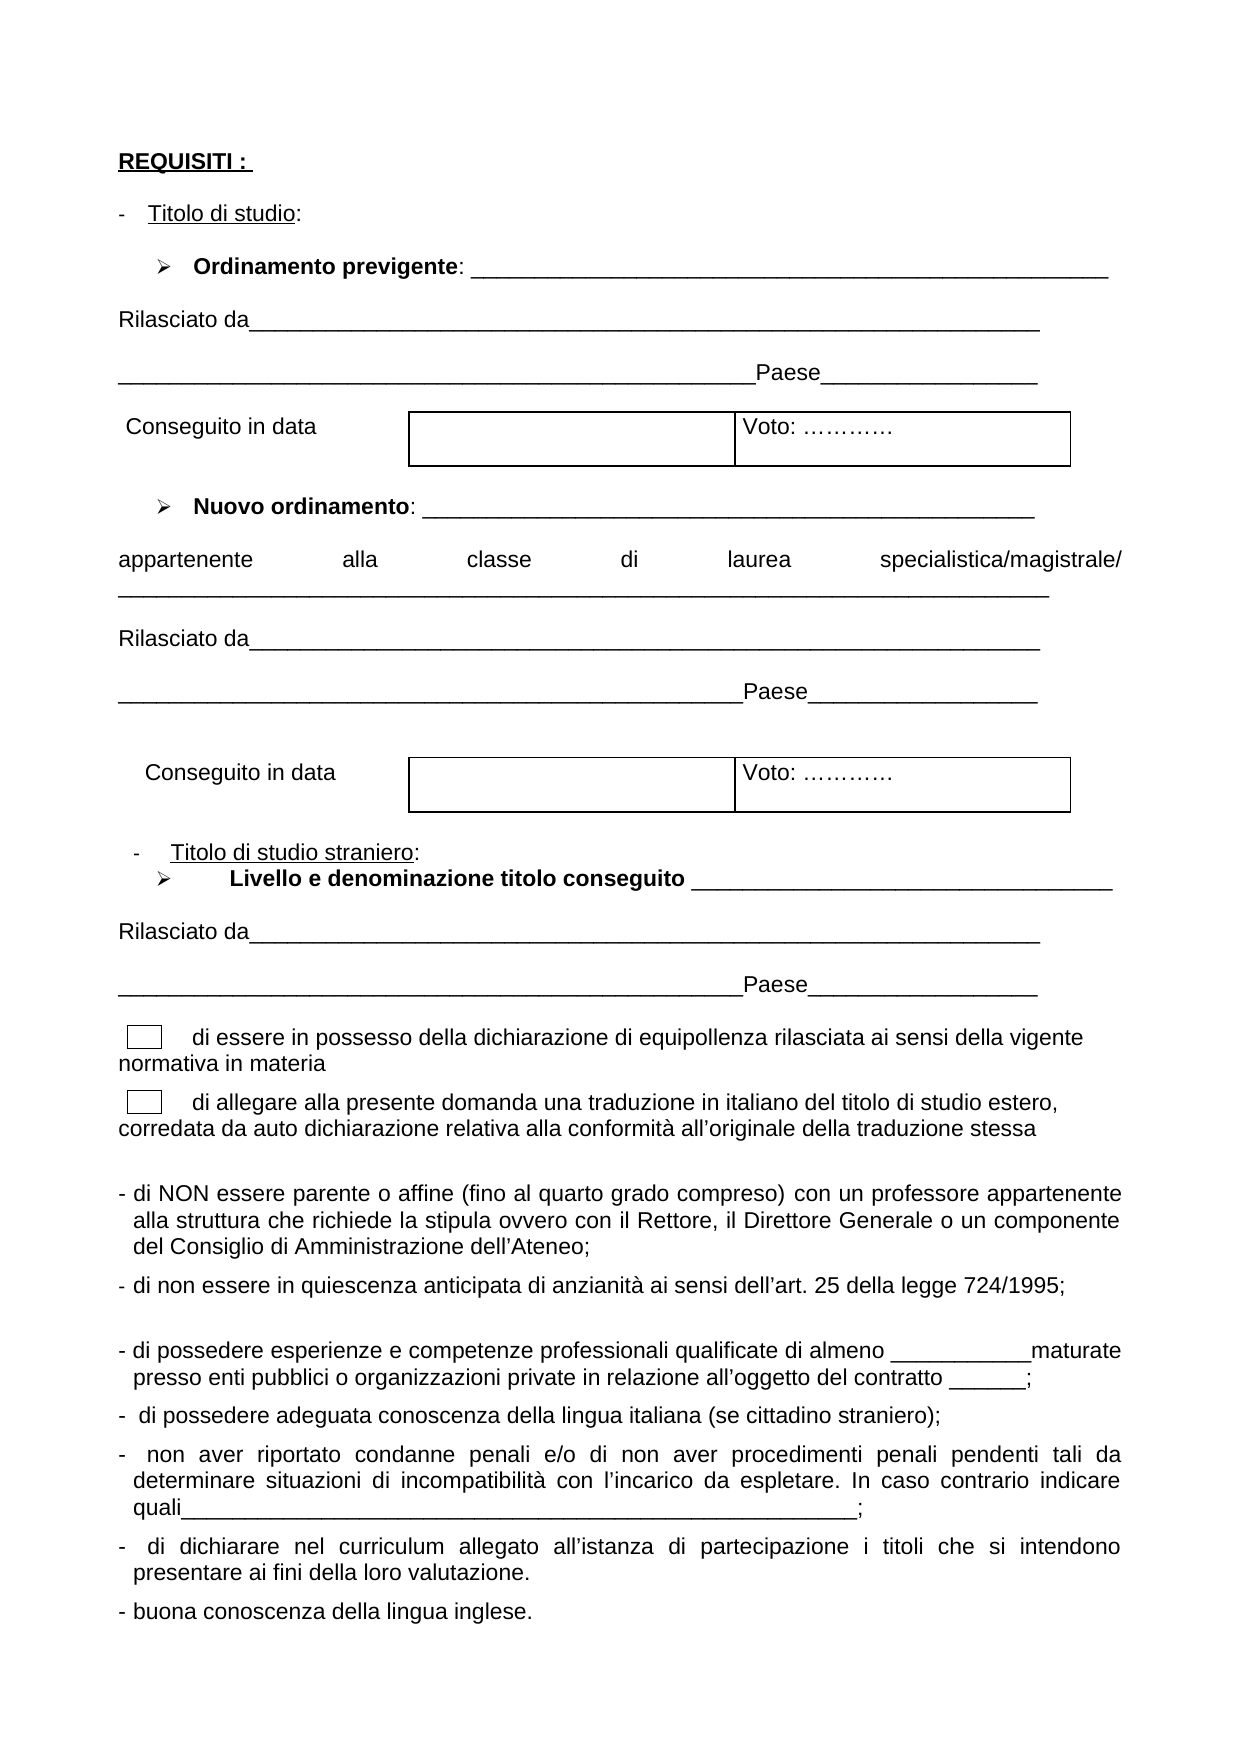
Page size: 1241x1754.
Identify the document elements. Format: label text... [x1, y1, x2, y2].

table_header Voto: ………… [736, 413, 1070, 465]
list buona conoscenza della lingua inglese. [118, 1598, 1122, 1624]
list non aver riportato condanne penali e/o di non aver procedimenti penali pendenti tali da determinare situazioni di incompatibilità con l’incarico da espletare. In caso contrario indicare quali_____________________________________________________; [118, 1441, 1122, 1520]
list Livello e denominazione titolo conseguito _________________________________ [156, 865, 1122, 892]
list di dichiarare nel curriculum allegato all’istanza di partecipazione i titoli che si intendono presentare ai fini della loro valutazione. [118, 1533, 1122, 1585]
text ­­­­­­­­­­­­­­­­­­­­­­­­­­­­__________________________________________________Paese_________________ [118, 358, 1122, 385]
list Nuovo ordinamento: ­­­________________________________________________ [156, 493, 1122, 520]
text - di possedere esperienze e competenze professionali qualificate di almeno ___________maturate presso enti pubblici o organizzazioni private in relazione all’oggetto del contratto ______; [118, 1337, 1122, 1390]
table_header Conseguito in data [118, 411, 408, 465]
list Titolo di studio straniero: [133, 839, 1122, 865]
text Rilasciato da­­­­­­­______________________________________________________________ [118, 918, 1122, 944]
text _________________________________________________Paese__________________ [118, 678, 1122, 704]
text _________________________________________________Paese__________________ [118, 971, 1122, 997]
list di non essere in quiescenza anticipata di anzianità ai sensi dell’art. 25 della legge 724/1995; [118, 1272, 1122, 1298]
text - di possedere adeguata conoscenza della lingua italiana (se cittadino straniero); [118, 1402, 1122, 1429]
list Ordinamento previgente: __________________________________________________ [156, 253, 1122, 279]
table_header [410, 413, 734, 465]
text REQUISITI : [118, 148, 1122, 174]
text di allegare alla presente domanda una traduzione in italiano del titolo di studio estero, corredata da auto dichiarazione relativa alla conformità all’originale della traduzione stessa [118, 1089, 1122, 1141]
text di essere in possesso della dichiarazione di equipollenza rilasciata ai sensi della vigente normativa in materia [118, 1023, 1122, 1076]
table_header Voto: ………… [736, 758, 1070, 811]
table_header [410, 758, 734, 811]
text Rilasciato da______________________________________________________________ [118, 306, 1122, 332]
table_header Conseguito in data [118, 757, 408, 811]
list Titolo di studio: [118, 200, 1122, 227]
text - di NON essere parente o affine (fino al quarto grado compreso) con un professore appartenente alla struttura che richiede la stipula ovvero con il Rettore, il Direttore Generale o un componente del Consiglio di Amministrazione dell’Ateneo; [118, 1180, 1122, 1259]
text appartenente alla classe di laurea specialistica/magistrale/ _________________________________________________________________________ [118, 546, 1122, 599]
text Rilasciato da­­­­­­­______________________________________________________________ [118, 625, 1122, 651]
